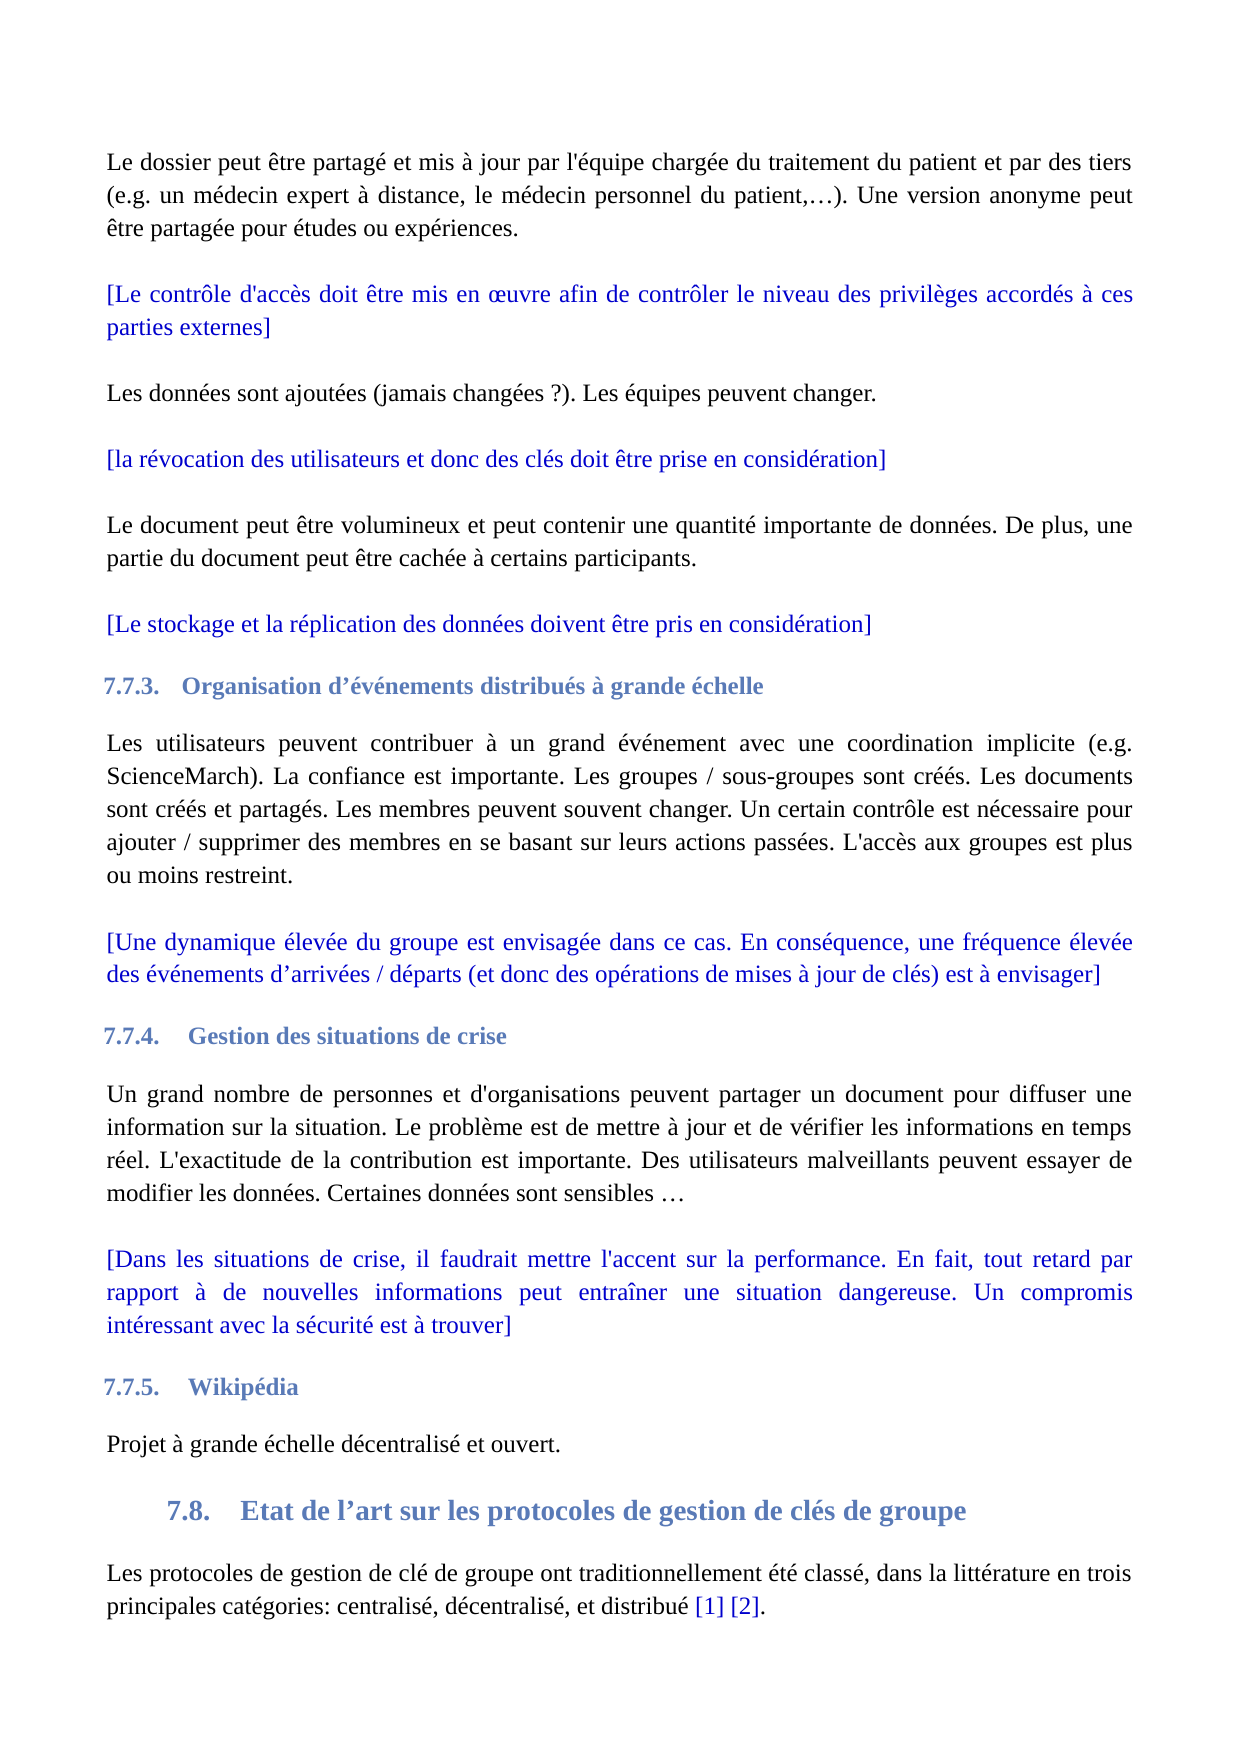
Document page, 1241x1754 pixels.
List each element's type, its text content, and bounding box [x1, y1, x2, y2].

subtitle Gestion des situations de crise [103, 1021, 1134, 1050]
subtitle Wikipédia [103, 1372, 1134, 1401]
text [Une dynamique élevée du groupe est envisagée dans ce cas. En conséquence, une fréquence élevée des événements d’arrivées / départs (et donc des opérations de mises à jour de clés) est à envisager] [106, 927, 1134, 988]
text Les protocoles de gestion de clé de groupe ont traditionnellement été classé, dans la littérature en trois principales catégories: centralisé, décentralisé, et distribué [1] [2]. [106, 1558, 1134, 1620]
text Les données sont ajoutées (jamais changées ?). Les équipes peuvent changer. [106, 378, 1134, 407]
text [Dans les situations de crise, il faudrait mettre l'accent sur la performance. En fait, tout retard par rapport à de nouvelles informations peut entraîner une situation dangereuse. Un compromis intéressant avec la sécurité est à trouver] [106, 1244, 1134, 1339]
text Projet à grande échelle décentralisé et ouvert. [106, 1429, 1134, 1458]
text Un grand nombre de personnes et d'organisations peuvent partager un document pour diffuser une information sur la situation. Le problème est de mettre à jour et de vérifier les informations en temps réel. L'exactitude de la contribution est importante. Des utilisateurs malveillants peuvent essayer de modifier les données. Certaines données sont sensibles … [106, 1079, 1134, 1207]
text Le dossier peut être partagé et mis à jour par l'équipe chargée du traitement du patient et par des tiers (e.g. un médecin expert à distance, le médecin personnel du patient,…). Une version anonyme peut être partagée pour études ou expériences. [106, 147, 1134, 242]
text [la révocation des utilisateurs et donc des clés doit être prise en considération] [106, 444, 1134, 473]
text Le document peut être volumineux et peut contenir une quantité importante de données. De plus, une partie du document peut être cachée à certains participants. [106, 510, 1134, 572]
text Les utilisateurs peuvent contribuer à un grand événement avec une coordination implicite (e.g. ScienceMarch). La confiance est importante. Les groupes / sous-groupes sont créés. Les documents sont créés et partagés. Les membres peuvent souvent changer. Un certain contrôle est nécessaire pour ajouter / supprimer des membres en se basant sur leurs actions passées. L'accès aux groupes est plus ou moins restreint. [106, 728, 1134, 889]
subtitle Etat de l’art sur les protocoles de gestion de clés de groupe [166, 1493, 1134, 1527]
text [Le contrôle d'accès doit être mis en œuvre afin de contrôler le niveau des privilèges accordés à ces parties externes] [106, 279, 1134, 341]
text [Le stockage et la réplication des données doivent être pris en considération] [106, 609, 1134, 638]
subtitle Organisation d’événements distribués à grande échelle [103, 671, 1134, 700]
